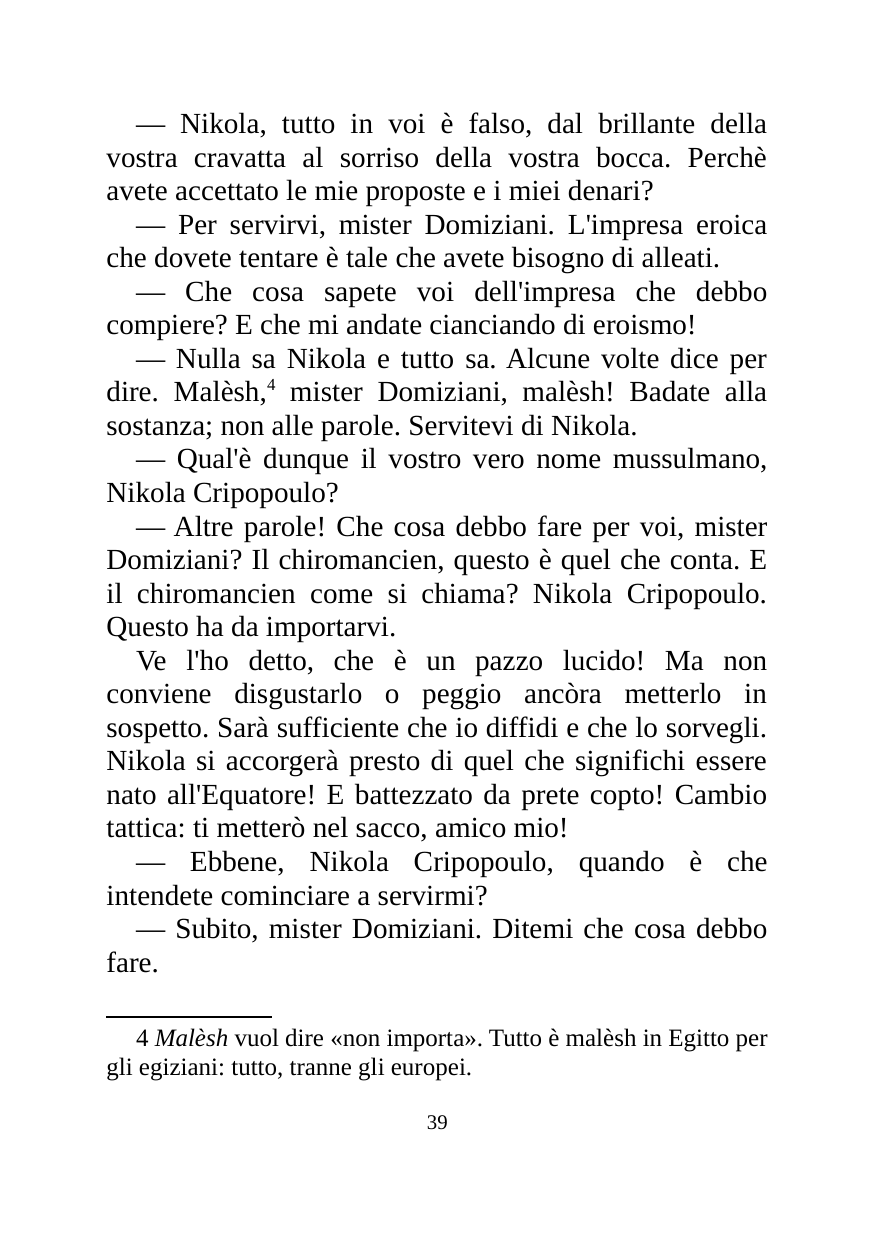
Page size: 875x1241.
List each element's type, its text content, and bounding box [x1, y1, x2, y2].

text — Ebbene, Nikola Cripopoulo, quando è che intendete cominciare a servirmi? [106, 844, 768, 911]
text — Qual'è dunque il vostro vero nome mussulmano, Nikola Cripopoulo? [106, 442, 768, 509]
text Ve l'ho detto, che è un pazzo lucido! Ma non conviene disgustarlo o peggio ancòra metterlo in sospetto. Sarà sufficiente che io diffidi e che lo sorvegli. Nikola si accorgerà presto di quel che significhi essere nato all'Equatore! E battezzato da prete copto! Cambio tattica: ti metterò nel sacco, amico mio! [106, 643, 768, 844]
text — Nikola, tutto in voi è falso, dal brillante della vostra cravatta al sorriso della vostra bocca. Perchè avete accettato le mie proposte e i miei denari? [106, 106, 768, 207]
text — Per servirvi, mister Domiziani. L'impresa eroica che dovete tentare è tale che avete bisogno di alleati. [106, 207, 768, 274]
text Malèsh vuol dire «non importa». Tutto è malèsh in Egitto per gli egiziani: tutto, tranne gli europei. [106, 1023, 768, 1080]
text — Che cosa sapete voi dell'impresa che debbo compiere? E che mi andate cianciando di eroismo! [106, 274, 768, 341]
text — Nulla sa Nikola e tutto sa. Alcune volte dice per dire. Malèsh, mister Domiziani, malèsh! Badate alla sostanza; non alle parole. Servitevi di Nikola. [106, 341, 768, 442]
text — Altre parole! Che cosa debbo fare per voi, mister Domiziani? Il chiromancien, questo è quel che conta. E il chiromancien come si chiama? Nikola Cripopoulo. Questo ha da importarvi. [106, 509, 768, 643]
text — Subito, mister Domiziani. Ditemi che cosa debbo fare. [106, 911, 768, 978]
